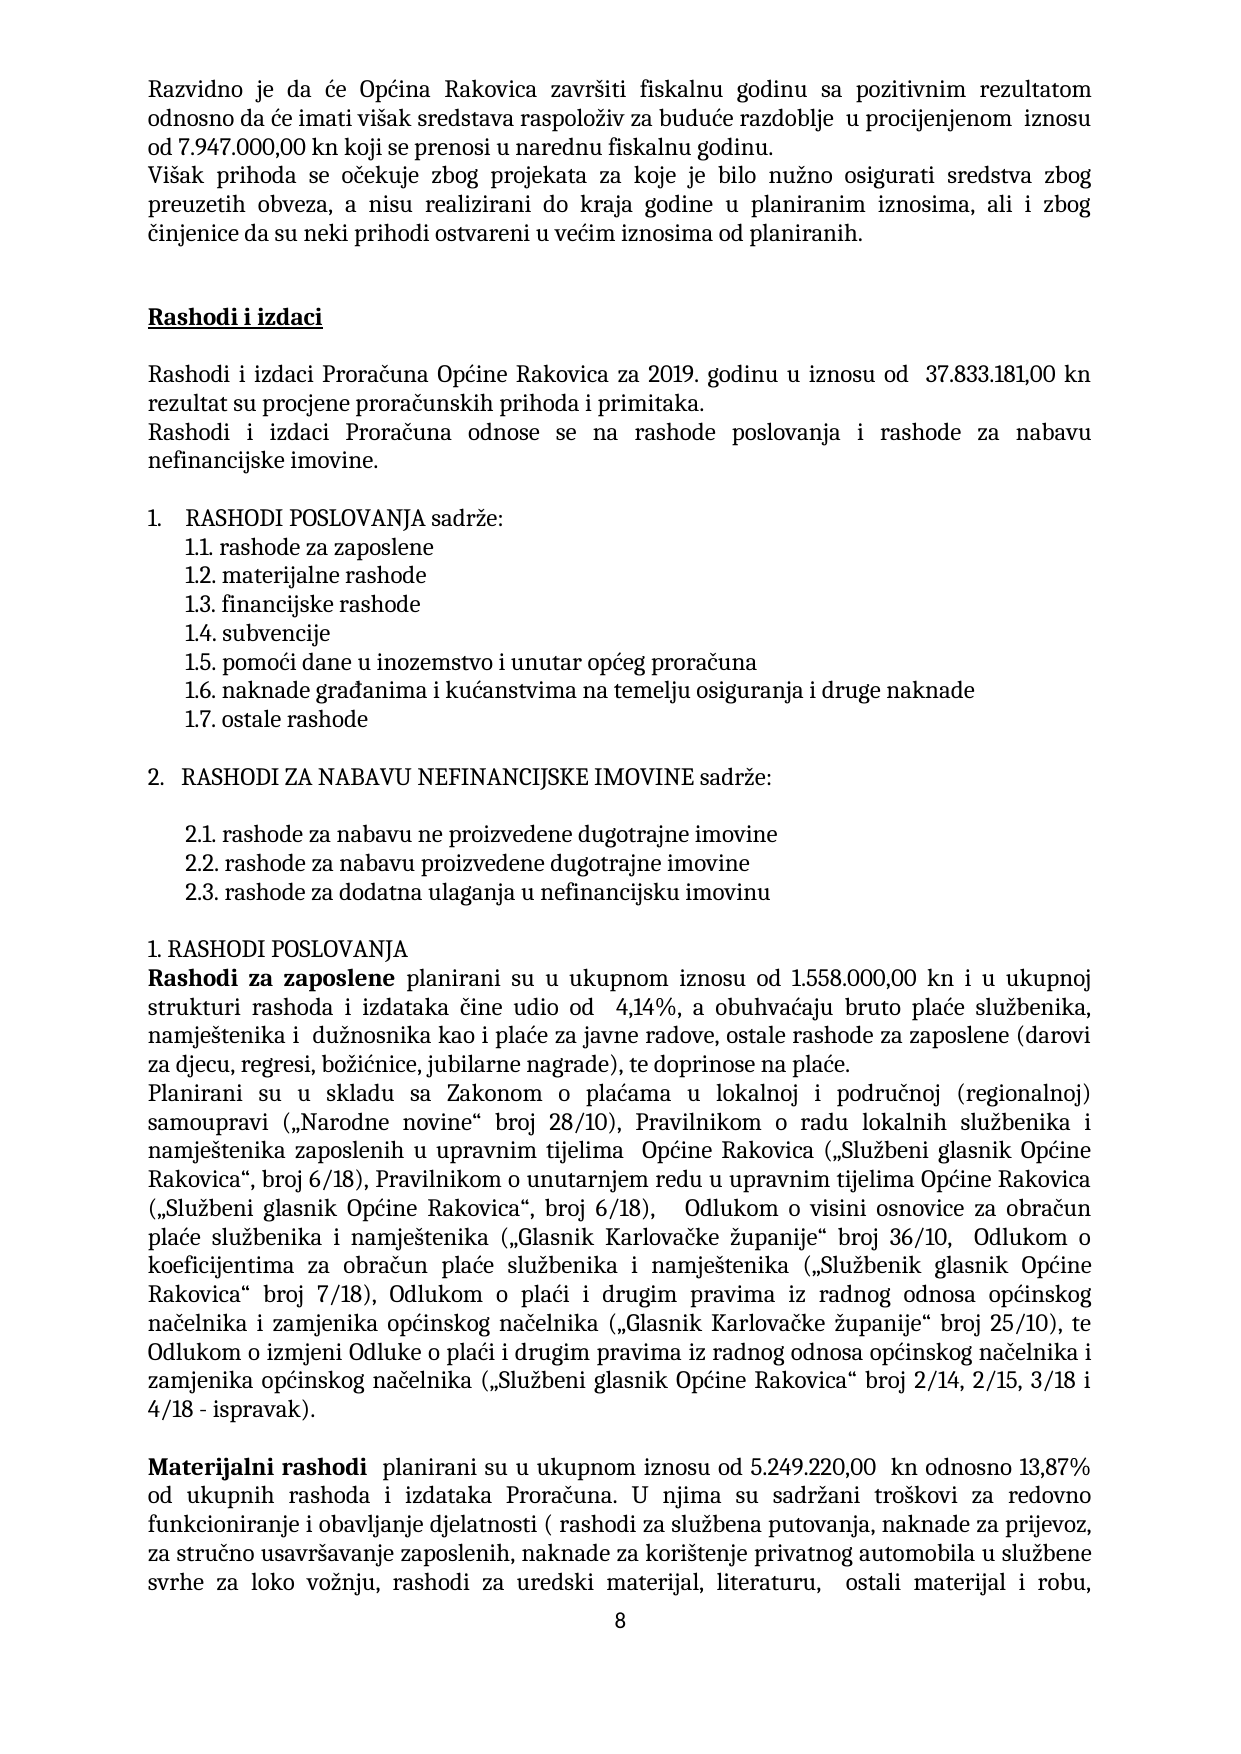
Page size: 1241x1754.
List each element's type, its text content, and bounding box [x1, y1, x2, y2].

text Rashodi i izdaci Proračuna Općine Rakovica za 2019. godinu u iznosu od 37.833.181,00 kn rezultat su procjene proračunskih prihoda i primitaka. [148, 360, 1093, 418]
text Rashodi za zaposlene planirani su u ukupnom iznosu od 1.558.000,00 kn i u ukupnoj strukturi rashoda i izdataka čine udio od 4,14%, a obuhvaćaju bruto plaće službenika, namještenika i dužnosnika kao i plaće za javne radove, ostale rashode za zaposlene (darovi za djecu, regresi, božićnice, jubilarne nagrade), te doprinose na plaće. [148, 964, 1093, 1079]
text 1.5. pomoći dane u inozemstvo i unutar općeg proračuna [185, 648, 1093, 676]
text Razvidno je da će Općina Rakovica završiti fiskalnu godinu sa pozitivnim rezultatom odnosno da će imati višak sredstava raspoloživ za buduće razdoblje u procijenjenom iznosu od 7.947.000,00 kn koji se prenosi u narednu fiskalnu godinu. [148, 75, 1093, 161]
text Planirani su u skladu sa Zakonom o plaćama u lokalnoj i područnoj (regionalnoj) samoupravi („Narodne novine“ broj 28/10), Pravilnikom o radu lokalnih službenika i namještenika zaposlenih u upravnim tijelima Općine Rakovica („Službeni glasnik Općine Rakovica“, broj 6/18), Pravilnikom o unutarnjem redu u upravnim tijelima Općine Rakovica („Službeni glasnik Općine Rakovica“, broj 6/18), Odlukom o visini osnovice za obračun plaće službenika i namještenika („Glasnik Karlovačke županije“ broj 36/10, Odlukom o koeficijentima za obračun plaće službenika i namještenika („Službenik glasnik Općine Rakovica“ broj 7/18), Odlukom o plaći i drugim pravima iz radnog odnosa općinskog načelnika i zamjenika općinskog načelnika („Glasnik Karlovačke županije“ broj 25/10), te Odlukom o izmjeni Odluke o plaći i drugim pravima iz radnog odnosa općinskog načelnika i zamjenika općinskog načelnika („Službeni glasnik Općine Rakovica“ broj 2/14, 2/15, 3/18 i 4/18 - ispravak). [148, 1079, 1093, 1424]
text 1.2. materijalne rashode [185, 561, 1093, 590]
text Višak prihoda se očekuje zbog projekata za koje je bilo nužno osigurati sredstva zbog preuzetih obveza, a nisu realizirani do kraja godine u planiranim iznosima, ali i zbog činjenice da su neki prihodi ostvareni u većim iznosima od planiranih. [148, 161, 1093, 247]
text 1. RASHODI POSLOVANJA [148, 935, 1093, 964]
text 2.2. rashode za nabavu proizvedene dugotrajne imovine [185, 849, 1093, 878]
text 1.6. naknade građanima i kućanstvima na temelju osiguranja i druge naknade [185, 676, 1093, 705]
text Rashodi i izdaci [148, 303, 1093, 331]
text 1.4. subvencije [185, 619, 1093, 648]
text 1.1. rashode za zaposlene [185, 533, 1093, 561]
text Materijalni rashodi planirani su u ukupnom iznosu od 5.249.220,00 kn odnosno 13,87% od ukupnih rashoda i izdataka Proračuna. U njima su sadržani troškovi za redovno funkcioniranje i obavljanje djelatnosti ( rashodi za službena putovanja, naknade za prijevoz, za stručno usavršavanje zaposlenih, naknade za korištenje privatnog automobila u službene svrhe za loko vožnju, rashodi za uredski materijal, literaturu, ostali materijal i robu, [148, 1453, 1093, 1596]
text Rashodi i izdaci Proračuna odnose se na rashode poslovanja i rashode za nabavu nefinancijske imovine. [148, 418, 1093, 475]
text 2.3. rashode za dodatna ulaganja u nefinancijsku imovinu [185, 878, 1093, 906]
list RASHODI POSLOVANJA sadrže: [148, 504, 1093, 533]
text 1.7. ostale rashode [185, 705, 1093, 734]
text 1.3. financijske rashode [185, 590, 1093, 619]
text 2.1. rashode za nabavu ne proizvedene dugotrajne imovine [185, 820, 1093, 849]
text 2. RASHODI ZA NABAVU NEFINANCIJSKE IMOVINE sadrže: [148, 763, 1093, 791]
